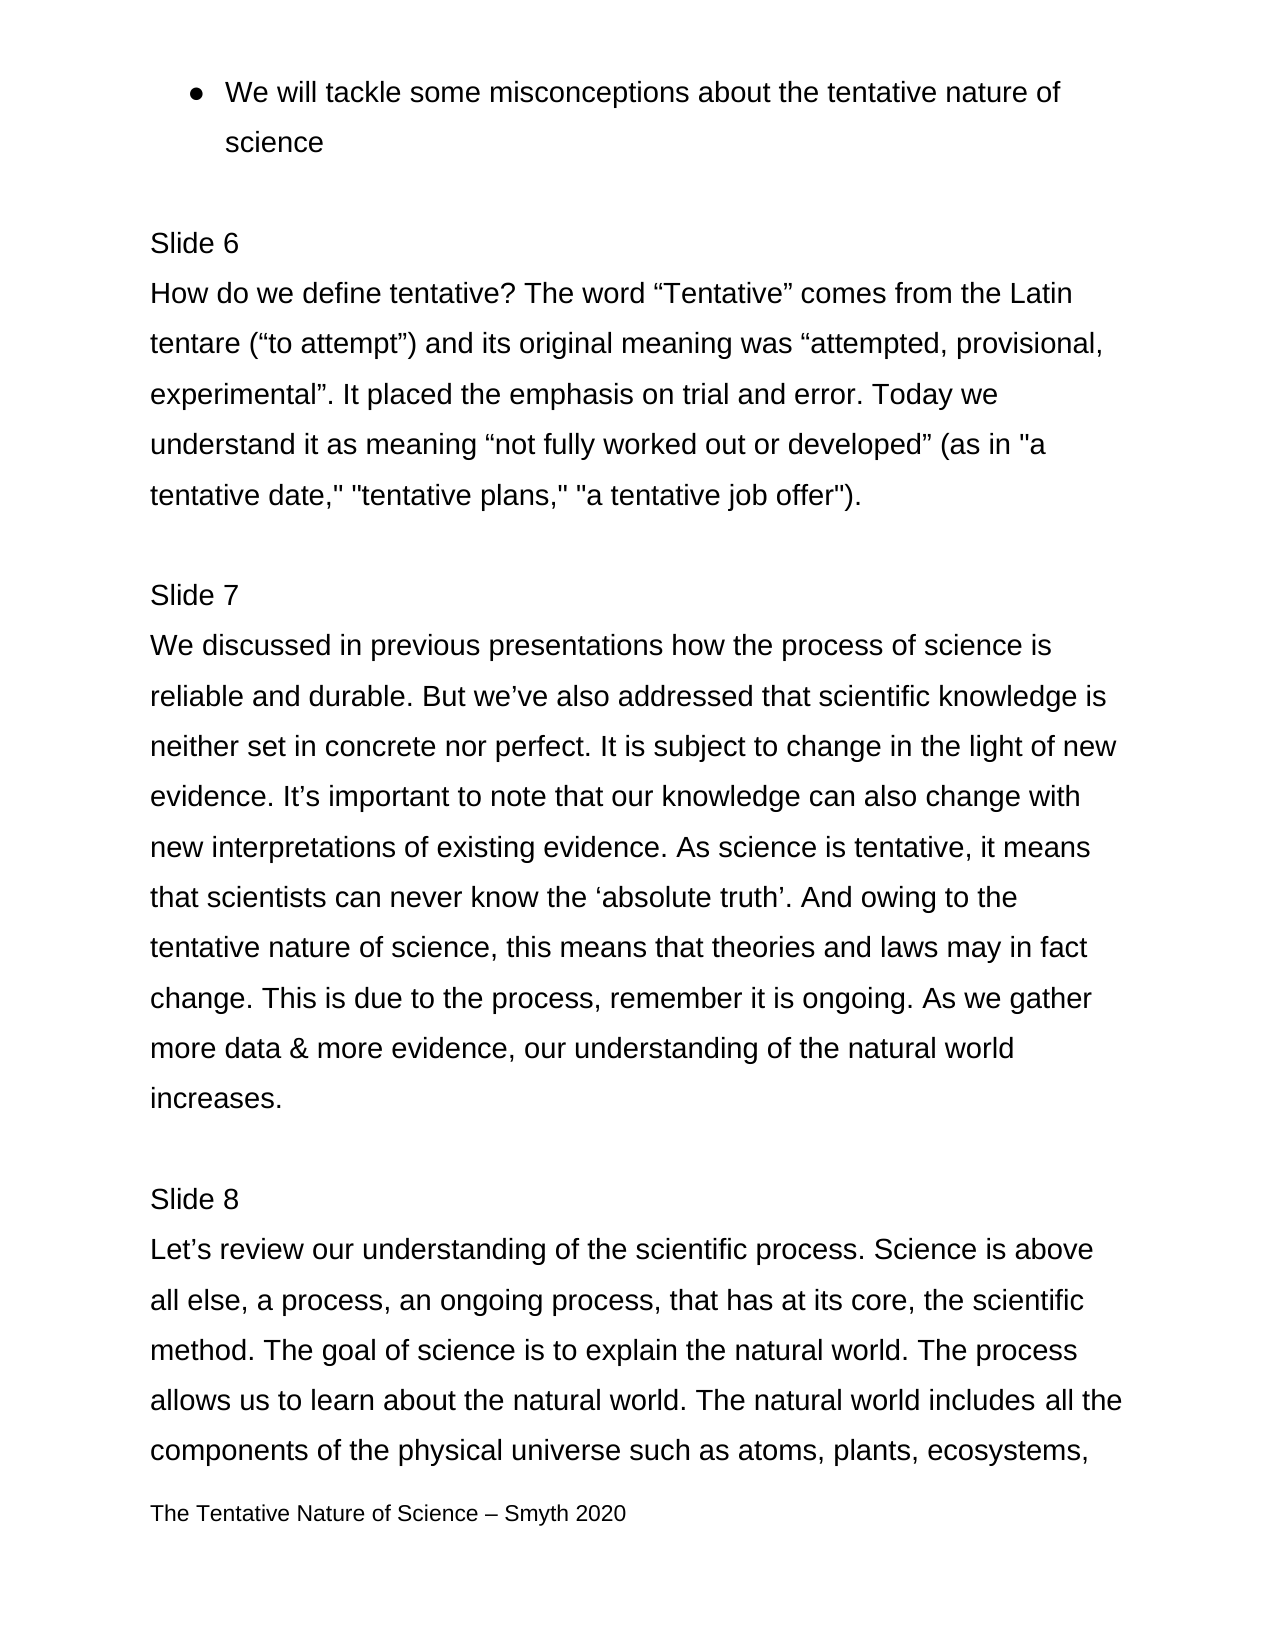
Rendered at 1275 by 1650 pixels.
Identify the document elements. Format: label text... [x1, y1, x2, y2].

text Let’s review our understanding of the scientific process. Science is above all else, a process, an ongoing process, that has at its core, the scientific method. The goal of science is to explain the natural world. The process allows us to learn about the natural world. The natural world includes all the components of the physical universe such as atoms, plants, ecosystems, [150, 1232, 1125, 1467]
text Slide 7 [150, 578, 1125, 612]
text Slide 6 [150, 226, 1125, 259]
text Slide 8 [150, 1182, 1125, 1215]
text We discussed in previous presentations how the process of science is reliable and durable. But we’ve also addressed that scientific knowledge is neither set in concrete nor perfect. It is subject to change in the light of new evidence. It’s important to note that our knowledge can also change with new interpretations of existing evidence. As science is tentative, it means that scientists can never know the ‘absolute truth’. And owing to the tentative nature of science, this means that theories and laws may in fact change. This is due to the process, remember it is ongoing. As we gather more data & more evidence, our understanding of the natural world increases. [150, 628, 1125, 1115]
list We will tackle some misconceptions about the tentative nature of science [187, 75, 1125, 159]
text How do we define tentative? The word “Tentative” comes from the Latin tentare (“to attempt”) and its original meaning was “attempted, provisional, experimental”. It placed the emphasis on trial and error. Today we understand it as meaning “not fully worked out or developed” (as in "a tentative date," "tentative plans," "a tentative job offer"). [150, 276, 1125, 511]
